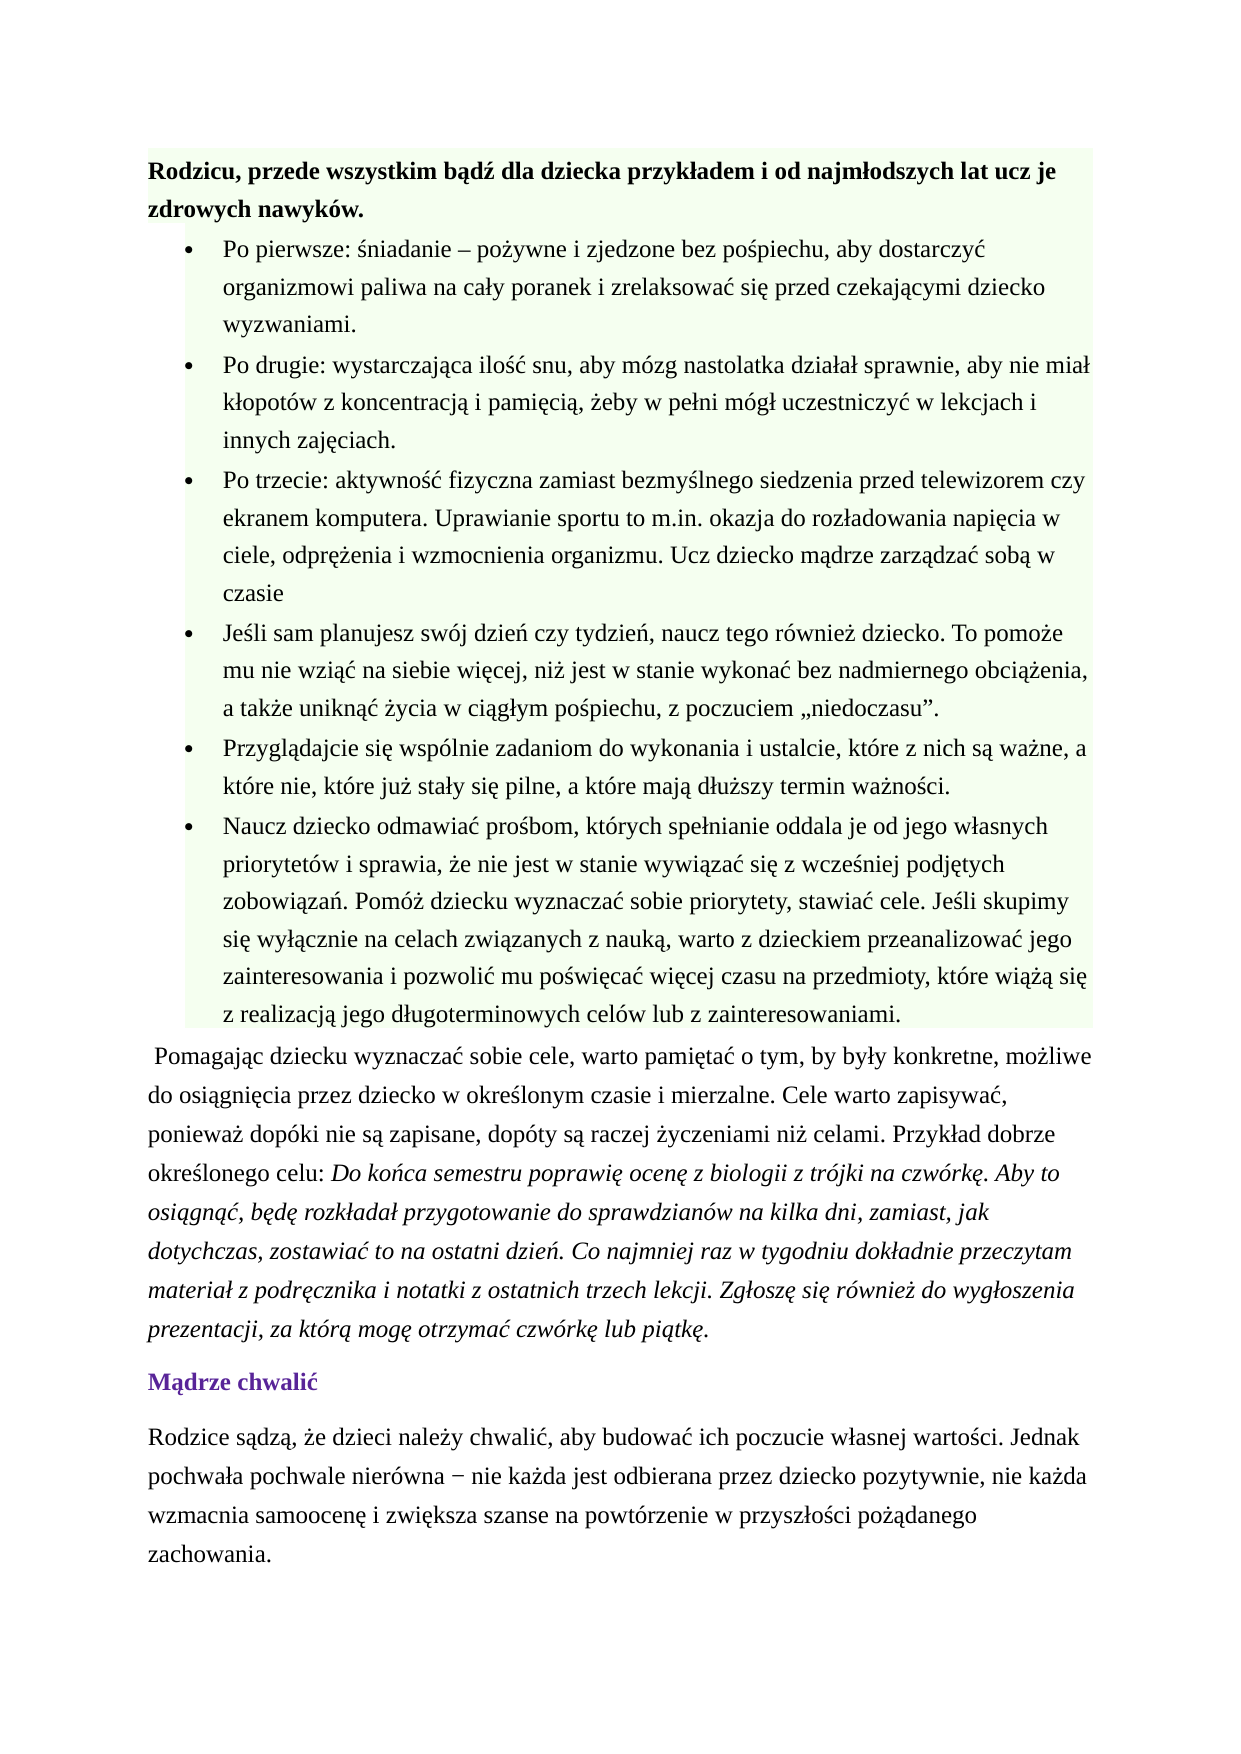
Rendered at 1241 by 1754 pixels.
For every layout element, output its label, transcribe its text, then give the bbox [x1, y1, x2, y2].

text Mądrze chwalić [148, 1359, 1093, 1396]
text Rodzicu, przede wszystkim bądź dla dziecka przykładem i od najmłodszych lat ucz je zdrowych nawyków. [148, 148, 1093, 223]
text Rodzice sądzą, że dzieci należy chwalić, aby budować ich poczucie własnej wartości. Jednak pochwała pochwale nierówna − nie każda jest odbierana przez dziecko pozytywnie, nie każda wzmacnia samoocenę i zwiększa szanse na powtórzenie w przyszłości pożądanego zachowania. [148, 1412, 1093, 1568]
list Naucz dziecko odmawiać prośbom, których spełnianie oddala je od jego własnych priorytetów i sprawia, że nie jest w stanie wywiązać się z wcześniej podjętych zobowiązań. Pomóż dziecku wyznaczać sobie priorytety, stawiać cele. Jeśli skupimy się wyłącznie na celach związanych z nauką, warto z dzieckiem przeanalizować jego zainteresowania i pozwolić mu poświęcać więcej czasu na przedmioty, które wiążą się z realizacją jego długoterminowych celów lub z zainteresowaniami. [185, 803, 1093, 1028]
list Po trzecie: aktywność fizyczna zamiast bezmyślnego siedzenia przed telewizorem czy ekranem komputera. Uprawianie sportu to m.in. okazja do rozładowania napięcia w ciele, odprężenia i wzmocnienia organizmu. Ucz dziecko mądrze zarządzać sobą w czasie [185, 456, 1093, 606]
list Po pierwsze: śniadanie – pożywne i zjedzone bez pośpiechu, aby dostarczyć organizmowi paliwa na cały poranek i zrelaksować się przed czekającymi dziecko wyzwaniami. [185, 226, 1093, 338]
list Po drugie: wystarczająca ilość snu, aby mózg nastolatka działał sprawnie, aby nie miał kłopotów z koncentracją i pamięcią, żeby w pełni mógł uczestniczyć w lekcjach i innych zajęciach. [185, 341, 1093, 453]
text Pomagając dziecku wyznaczać sobie cele, warto pamiętać o tym, by były konkretne, możliwe do osiągnięcia przez dziecko w określonym czasie i mierzalne. Cele warto zapisywać, ponieważ dopóki nie są zapisane, dopóty są raczej życzeniami niż celami. Przykład dobrze określonego celu: Do końca semestru poprawię ocenę z biologii z trójki na czwórkę. Aby to osiągnąć, będę rozkładał przygotowanie do sprawdzianów na kilka dni, zamiast, jak dotychczas, zostawiać to na ostatni dzień. Co najmniej raz w tygodniu dokładnie przeczytam materiał z podręcznika i notatki z ostatnich trzech lekcji. Zgłoszę się również do wygłoszenia prezentacji, za którą mogę otrzymać czwórkę lub piątkę. [148, 1031, 1093, 1343]
list Jeśli sam planujesz swój dzień czy tydzień, naucz tego również dziecko. To pomoże mu nie wziąć na siebie więcej, niż jest w stanie wykonać bez nadmiernego obciążenia, a także uniknąć życia w ciągłym pośpiechu, z poczuciem „niedoczasu”. [185, 609, 1093, 722]
list Przyglądajcie się wspólnie zadaniom do wykonania i ustalcie, które z nich są ważne, a które nie, które już stały się pilne, a które mają dłuższy termin ważności. [185, 725, 1093, 800]
